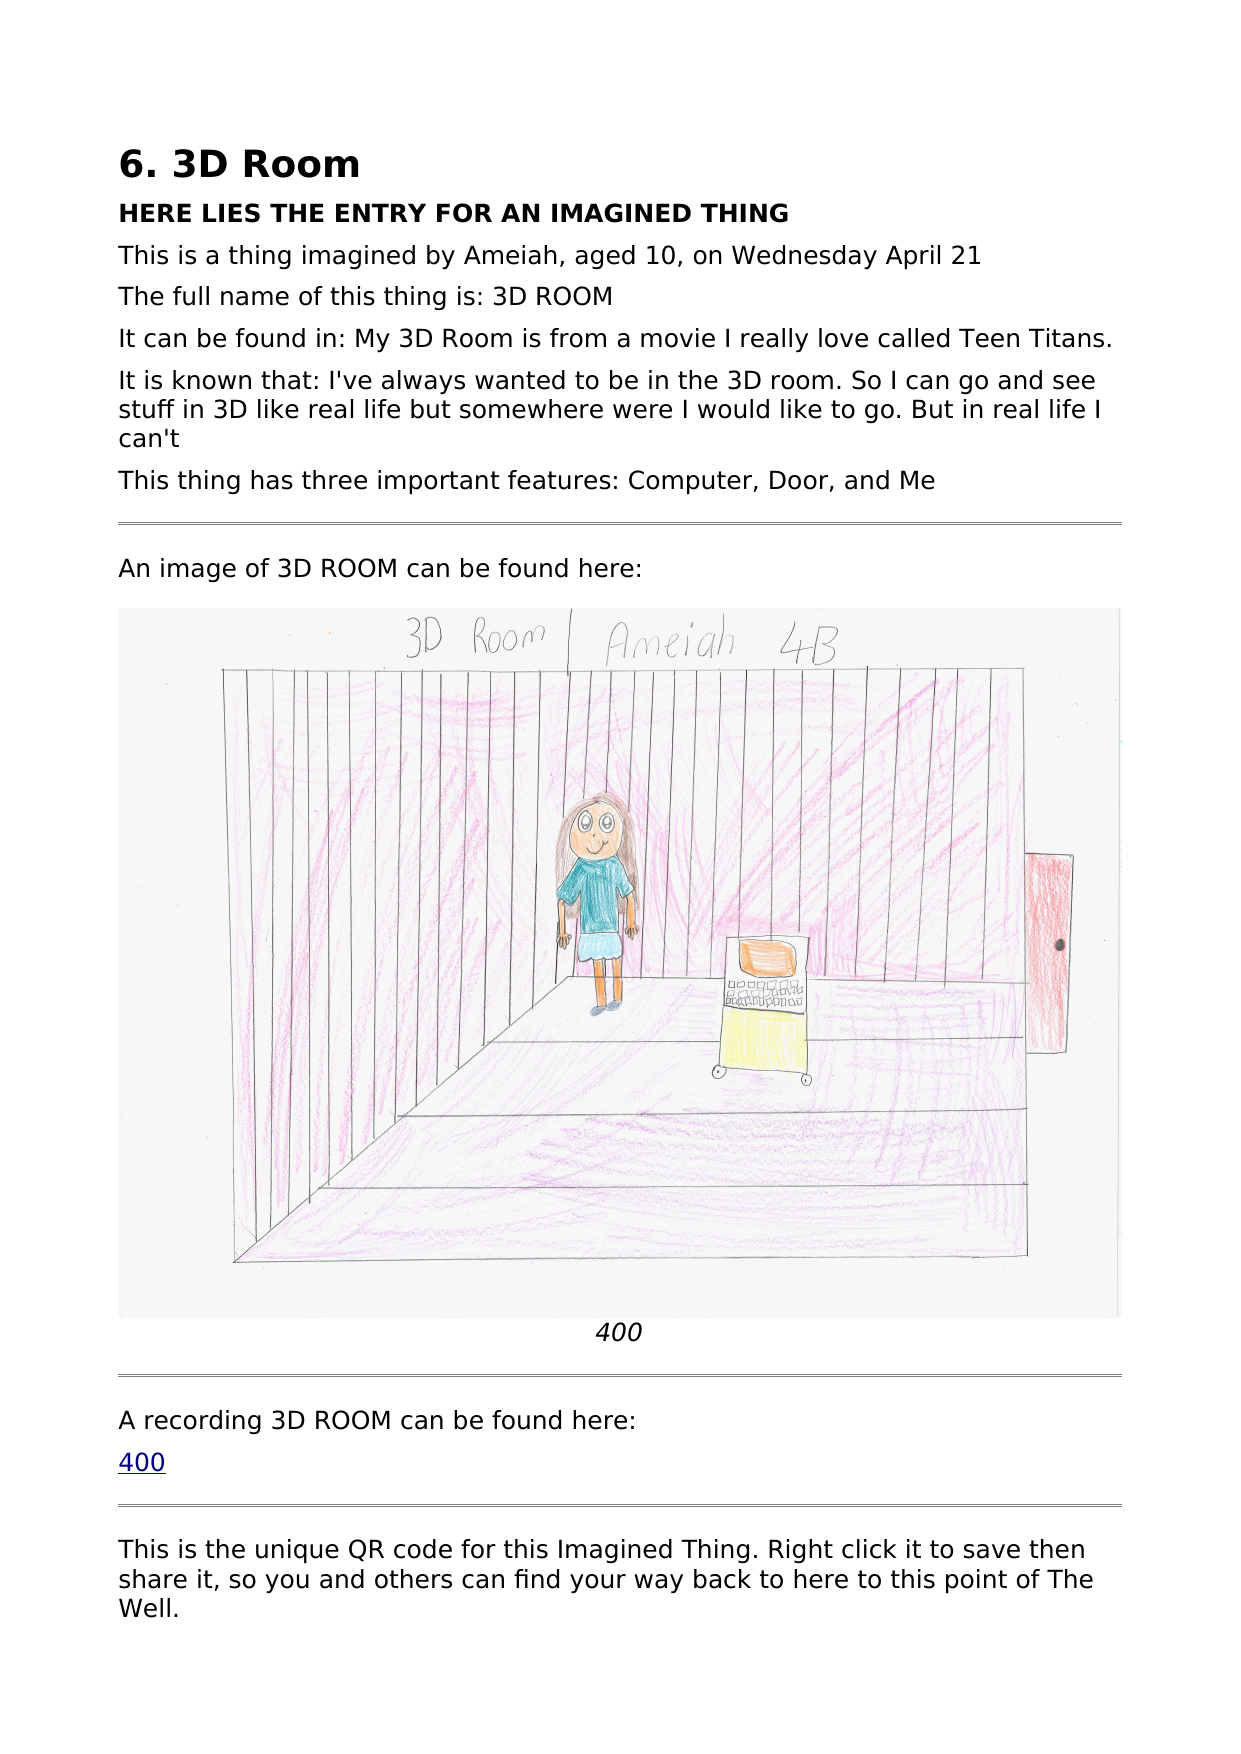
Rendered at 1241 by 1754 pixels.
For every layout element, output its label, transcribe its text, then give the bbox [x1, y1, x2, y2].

text An image of 3D ROOM can be found here: [118, 554, 1122, 583]
picture [118, 608, 1123, 1318]
text It is known that: I've always wanted to be in the 3D room. So I can go and see stuff in 3D like real life but somewhere were I would like to go. But in real life I can't [118, 366, 1122, 453]
text 400 [118, 1448, 1122, 1477]
text The full name of this thing is: 3D ROOM [118, 283, 1122, 312]
text A recording 3D ROOM can be found here: [118, 1406, 1122, 1435]
text This is a thing imagined by Ameiah, aged 10, on Wednesday April 21 [118, 241, 1122, 270]
text It can be found in: My 3D Room is from a movie I really love called Teen Titans. [118, 324, 1122, 353]
text This is the unique QR code for this Imagined Thing. Right click it to save then share it, so you and others can find your way back to here to this point of The Well. [118, 1536, 1122, 1623]
subtitle 6. 3D Room [118, 143, 1122, 187]
text 400 [118, 1318, 1122, 1347]
text HERE LIES THE ENTRY FOR AN IMAGINED THING [118, 199, 1122, 228]
text This thing has three important features: Computer, Door, and Me [118, 466, 1122, 495]
